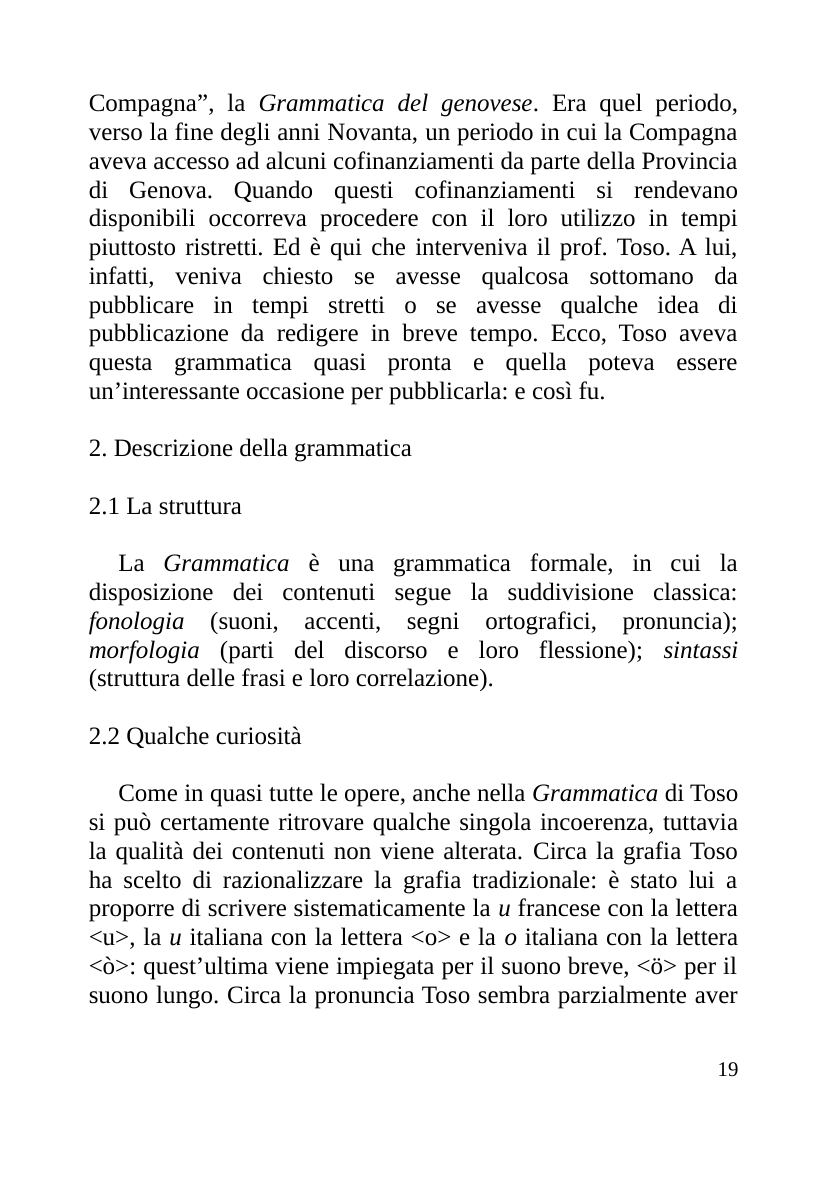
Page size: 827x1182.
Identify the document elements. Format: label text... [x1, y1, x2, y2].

text 2.2 Qualche curiosità [88, 721, 738, 750]
text La Grammatica è una grammatica formale, in cui la disposizione dei contenuti segue la suddivisione classica: fonologia (suoni, accenti, segni ortografici, pronuncia); morfologia (parti del discorso e loro flessione); sintassi (struttura delle frasi e loro correlazione). [88, 548, 738, 692]
text 2.1 La struttura [88, 491, 738, 520]
text Come in quasi tutte le opere, anche nella Grammatica di Toso si può certamente ritrovare qualche singola incoerenza, tuttavia la qualità dei contenuti non viene alterata. Circa la grafia Toso ha scelto di razionalizzare la grafia tradizionale: è stato lui a proporre di scrivere sistematicamente la u francese con la lettera <u>, la u italiana con la lettera <o> e la o italiana con la lettera <ò>: quest’ultima viene impiegata per il suono breve, <ö> per il suono lungo. Circa la pronuncia Toso sembra parzialmente aver [88, 778, 738, 1008]
text 2. Descrizione della grammatica [88, 433, 738, 462]
text Compagna”, la Grammatica del genovese. Era quel periodo, verso la fine degli anni Novanta, un periodo in cui la Compagna aveva accesso ad alcuni cofinanziamenti da parte della Provincia di Genova. Quando questi cofinanziamenti si rendevano disponibili occorreva procedere con il loro utilizzo in tempi piuttosto ristretti. Ed è qui che interveniva il prof. Toso. A lui, infatti, veniva chiesto se avesse qualcosa sottomano da pubblicare in tempi stretti o se avesse qualche idea di pubblicazione da redigere in breve tempo. Ecco, Toso aveva questa grammatica quasi pronta e quella poteva essere un’interessante occasione per pubblicarla: e così fu. [88, 88, 738, 405]
